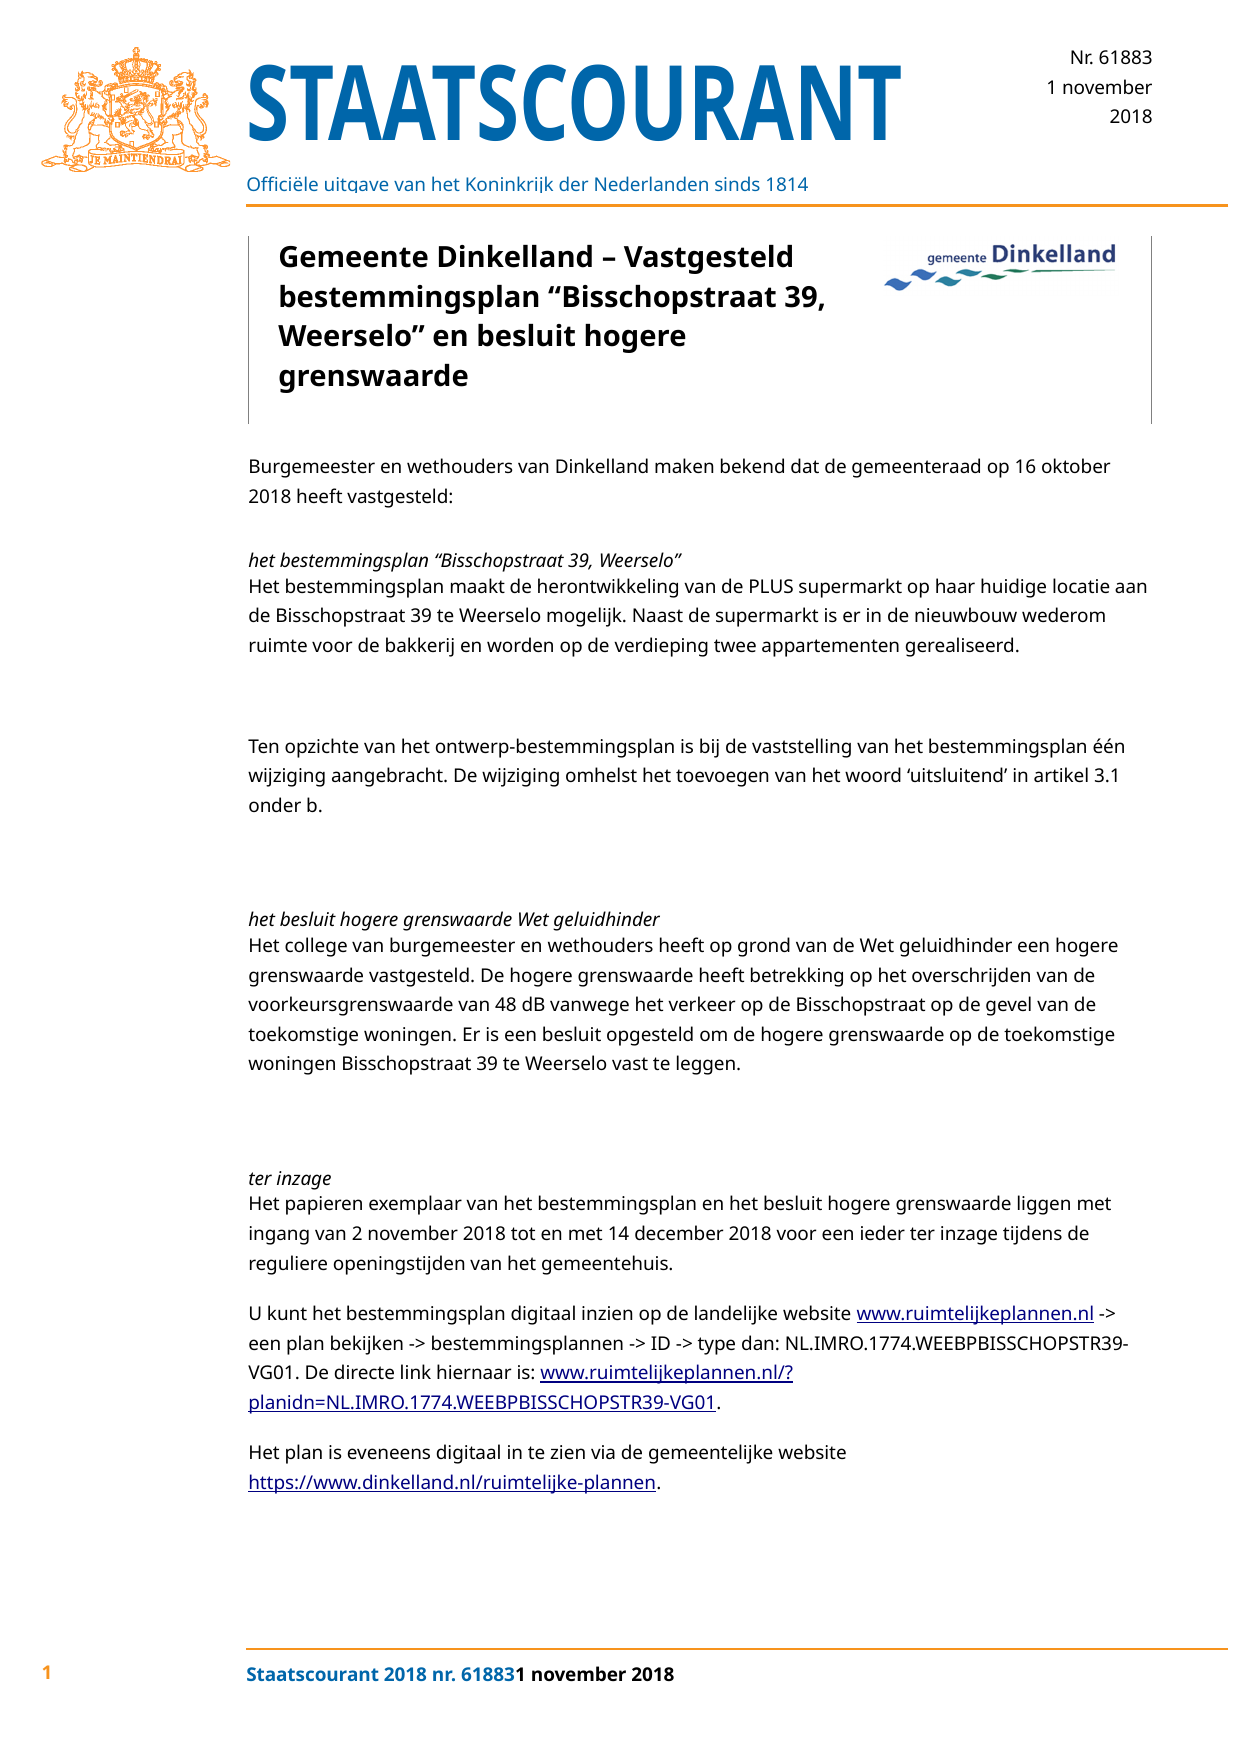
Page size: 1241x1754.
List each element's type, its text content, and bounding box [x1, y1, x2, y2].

text het besluit hogere grenswaarde Wet geluidhinder [248, 906, 1152, 932]
text ter inzage [248, 1165, 1152, 1191]
text Burgemeester en wethouders van Dinkelland maken bekend dat de gemeenteraad op 16 oktober 2018 heeft vastgesteld: [248, 454, 1152, 509]
text Het papieren exemplaar van het bestemmingsplan en het besluit hogere grenswaarde liggen met ingang van 2 november 2018 tot en met 14 december 2018 voor een ieder ter inzage tijdens de reguliere openingstijden van het gemeentehuis. [248, 1191, 1152, 1276]
text U kunt het bestemmingsplan digitaal inzien op de landelijke website www.ruimtelijkeplannen.nl -> een plan bekijken -> bestemmingsplannen -> ID -> type dan: NL.IMRO.1774.WEEBPBISSCHOPSTR39-VG01. De directe link hiernaar is: www.ruimtelijkeplannen.nl/?planidn=NL.IMRO.1774.WEEBPBISSCHOPSTR39-VG01. [248, 1300, 1152, 1415]
picture [41, 47, 231, 172]
text Het plan is eveneens digitaal in te zien via de gemeentelijke website https://www.dinkelland.nl/ruimtelijke-plannen. [248, 1439, 1152, 1495]
text Het college van burgemeester en wethouders heeft op grond van de Wet geluidhinder een hogere grenswaarde vastgesteld. De hogere grenswaarde heeft betrekking op het overschrijden van de voorkeursgrenswaarde van 48 dB vanwege het verkeer op de Bisschopstraat op de gevel van de toekomstige woningen. Er is een besluit opgesteld om de hogere grenswaarde op de toekomstige woningen Bisschopstraat 39 te Weerselo vast te leggen. [248, 932, 1152, 1076]
table_header Gemeente Dinkelland – Vastgesteld bestemmingsplan “Bisschopstraat 39, Weerselo” en besluit hogere grenswaarde [249, 236, 850, 424]
text Het bestemmingsplan maakt de herontwikkeling van de PLUS supermarkt op haar huidige locatie aan de Bisschopstraat 39 te Weerselo mogelijk. Naast de supermarkt is er in de nieuwbouw wederom ruimte voor de bakkerij en worden op de verdieping twee appartementen gerealiseerd. [248, 573, 1152, 658]
table_header [850, 236, 1151, 424]
text Ten opzichte van het ontwerp-bestemmingsplan is bij de vaststelling van het bestemmingsplan één wijziging aangebracht. De wijziging omhelst het toevoegen van het woord ‘uitsluitend’ in artikel 3.1 onder b. [248, 733, 1152, 818]
text het bestemmingsplan “Bisschopstraat 39, Weerselo” [248, 547, 1152, 573]
picture [882, 236, 1119, 296]
